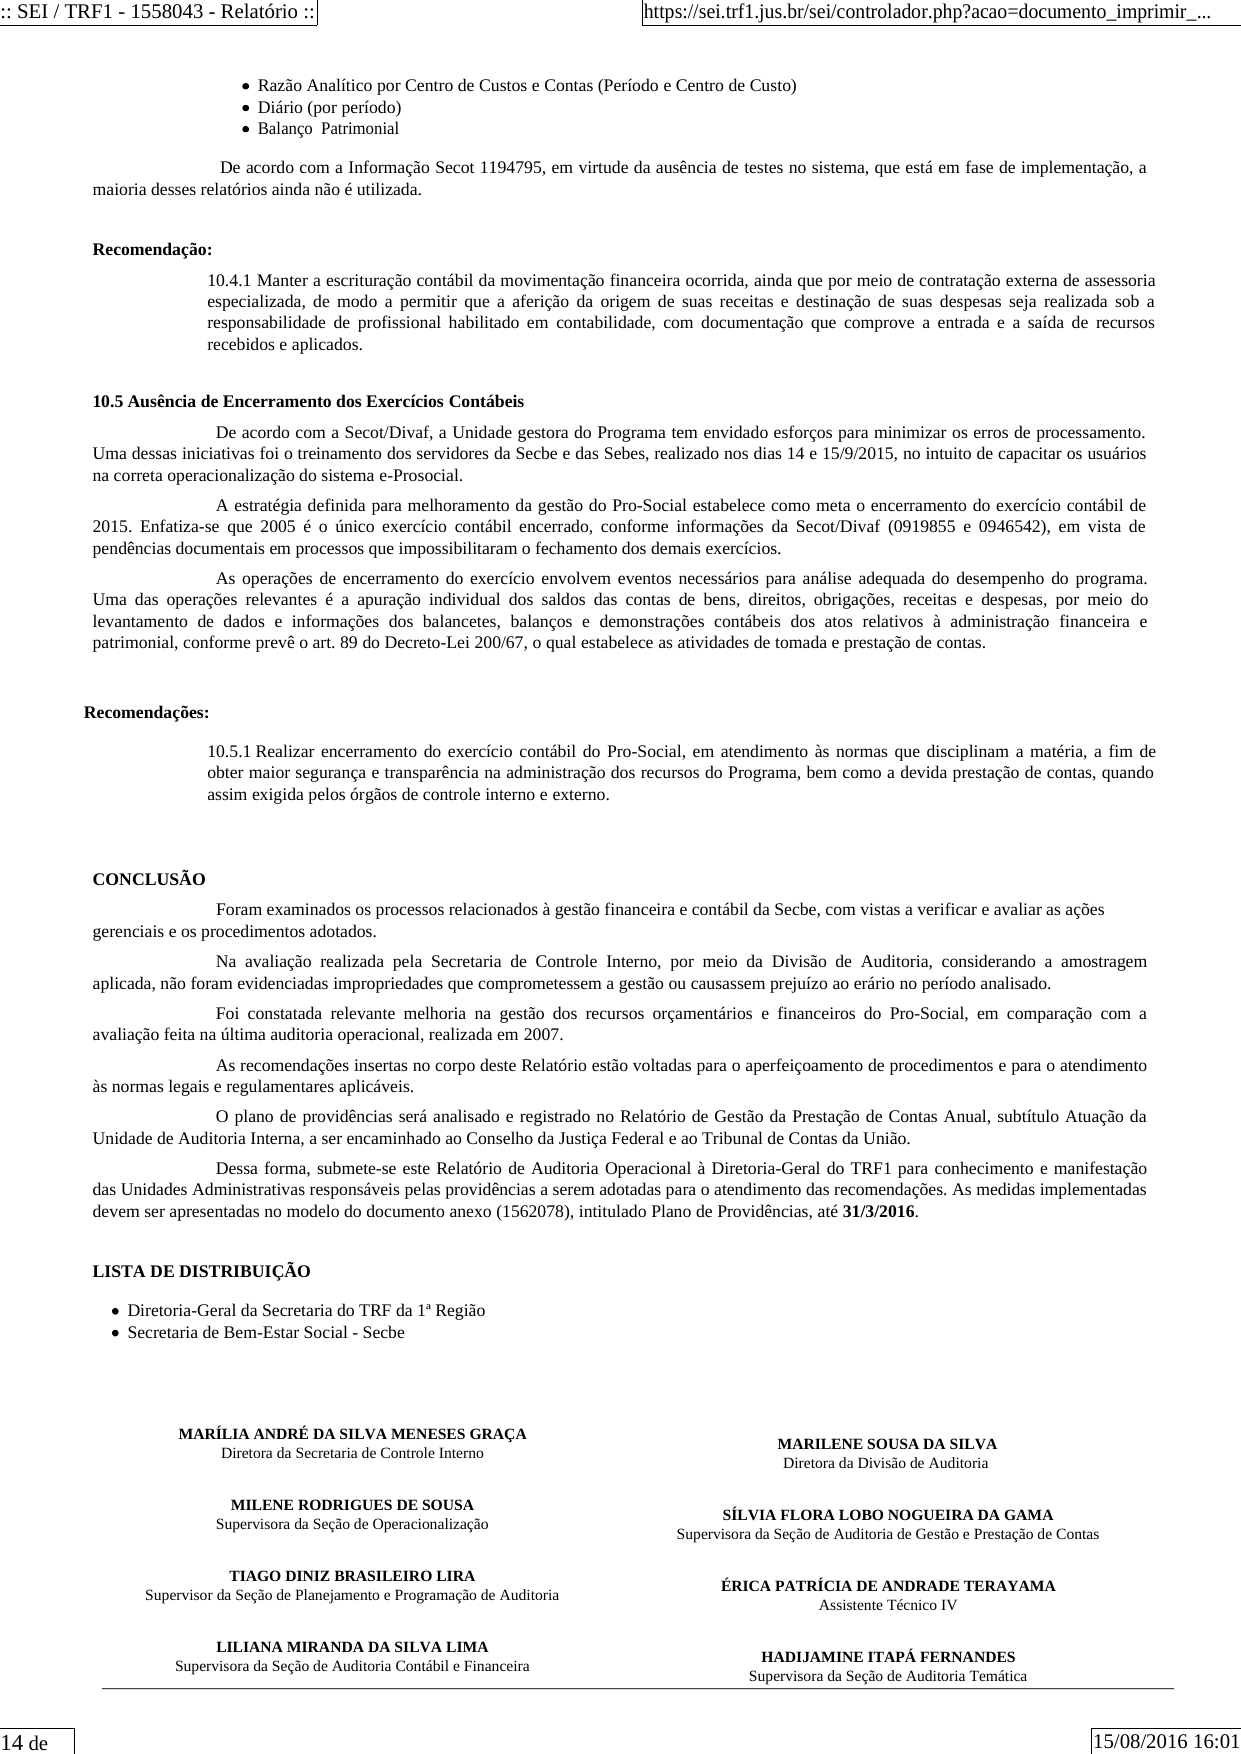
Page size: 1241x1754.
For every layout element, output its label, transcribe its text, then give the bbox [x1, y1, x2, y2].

text Supervisor da Seção de Planejamento e Programação de Auditoria [143, 1586, 562, 1603]
text Diretora da Secretaria de Controle Interno [176, 1444, 529, 1462]
text Foi constatada relevante melhoria na gestão dos recursos orçamentários e financeiros do Pro-Social, em comparação com a avaliação feita na última auditoria operacional, realizada em 2007. [92, 1003, 1148, 1044]
text Na avaliação realizada pela Secretaria de Controle Interno, por meio da Divisão de Auditoria, considerando a amostragem aplicada, não foram evidenciadas impropriedades que comprometessem a gestão ou causassem prejuízo ao erário no período analisado. [92, 951, 1148, 993]
subtitle Recomendações: [84, 702, 1178, 722]
text gerenciais e os procedimentos adotados. [92, 921, 1178, 941]
subtitle LISTA DE DISTRIBUIÇÃO [92, 1261, 1178, 1281]
text Supervisora da Seção de Auditoria Contábil e Financeira [173, 1657, 532, 1674]
text Supervisora da Seção de Auditoria de Gestão e Prestação de Contas [674, 1525, 1102, 1543]
text Assistente Técnico IV [718, 1596, 1058, 1614]
text MARILENE SOUSA DA SILVA [777, 1435, 1178, 1453]
subtitle CONCLUSÃO [92, 869, 1178, 889]
text As operações de encerramento do exercício envolvem eventos necessários para análise adequada do desempenho do programa. Uma das operações relevantes é a apuração individual dos saldos das contas de bens, direitos, obrigações, receitas e despesas, por meio do levantamento de dados e informações dos balancetes, balanços e demonstrações contábeis dos atos relativos à administração financeira e patrimonial, conforme prevê o art. 89 do Decreto-Lei 200/67, o qual estabelece as atividades de tomada e prestação de contas. [92, 568, 1148, 652]
text Supervisora da Seção de Operacionalização [213, 1515, 491, 1533]
text De acordo com a Informação Secot 1194795, em virtude da ausência de testes no sistema, que está em fase de implementação, a maioria desses relatórios ainda não é utilizada. [92, 157, 1148, 199]
list Manter a escrituração contábil da movimentação financeira ocorrida, ainda que por meio de contratação externa de assessoria especializada, de modo a permitir que a aferição da origem de suas receitas e destinação de suas despesas seja realizada sob a responsabilidade de profissional habilitado em contabilidade, com documentação que comprove a entrada e a saída de recursos recebidos e aplicados. [207, 269, 1157, 354]
list Realizar encerramento do exercício contábil do Pro-Social, em atendimento às normas que disciplinam a matéria, a fim de obter maior segurança e transparência na administração dos recursos do Programa, bem como a devida prestação de contas, quando assim exigida pelos órgãos de controle interno e externo. [207, 741, 1157, 804]
text As recomendações insertas no corpo deste Relatório estão voltadas para o aperfeiçoamento de procedimentos e para o atendimento às normas legais e regulamentares aplicáveis. [92, 1054, 1148, 1096]
subtitle Ausência de Encerramento dos Exercícios Contábeis [92, 391, 1178, 412]
text De acordo com a Secot/Divaf, a Unidade gestora do Programa tem envidado esforços para minimizar os erros de processamento. Uma dessas iniciativas foi o treinamento dos servidores da Secbe e das Sebes, realizado nos dias 14 e 15/9/2015, no intuito de capacitar os usuários na correta operacionalização do sistema e-Prosocial. [92, 422, 1148, 485]
text Diretoria-Geral da Secretaria do TRF da 1ª Região Secretaria de Bem-Estar Social - Secbe [127, 1300, 487, 1342]
text A estratégia definida para melhoramento da gestão do Pro-Social estabelece como meta o encerramento do exercício contábil de 2015. Enfatiza-se que 2005 é o único exercício contábil encerrado, conforme informações da Secot/Divaf (0919855 e 0946542), em vista de pendências documentais em processos que impossibilitaram o fechamento dos demais exercícios. [92, 495, 1148, 558]
text ÉRICA PATRÍCIA DE ANDRADE TERAYAMA [719, 1577, 1058, 1595]
text Dessa forma, submete-se este Relatório de Auditoria Operacional à Diretoria-Geral do TRF1 para conhecimento e manifestação das Unidades Administrativas responsáveis pelas providências a serem adotadas para o atendimento das recomendações. As medidas implementadas devem ser apresentadas no modelo do documento anexo (1562078), intitulado Plano de Providências, até 31/3/2016. [92, 1158, 1148, 1221]
text LILIANA MIRANDA DA SILVA LIMA [173, 1638, 532, 1656]
text HADIJAMINE ITAPÁ FERNANDES [747, 1648, 1030, 1666]
text Foram examinados os processos relacionados à gestão financeira e contábil da Secbe, com vistas a verificar e avaliar as ações [216, 899, 1178, 919]
text Balanço Patrimonial [258, 118, 1178, 138]
text TIAGO DINIZ BRASILEIRO LIRA [143, 1567, 562, 1585]
text SÍLVIA FLORA LOBO NOGUEIRA DA GAMA [674, 1506, 1102, 1524]
text Supervisora da Seção de Auditoria Temática [747, 1667, 1030, 1685]
text Razão Analítico por Centro de Custos e Contas (Período e Centro de Custo) Diário (por período) [258, 75, 828, 117]
text O plano de providências será analisado e registrado no Relatório de Gestão da Prestação de Contas Anual, subtítulo Atuação da Unidade de Auditoria Interna, a ser encaminhado ao Conselho da Justiça Federal e ao Tribunal de Contas da União. [92, 1106, 1148, 1148]
text Diretora da Divisão de Auditoria [783, 1454, 1178, 1472]
text MARÍLIA ANDRÉ DA SILVA MENESES GRAÇA [176, 1425, 529, 1443]
subtitle Recomendação: [92, 239, 1178, 259]
text MILENE RODRIGUES DE SOUSA [213, 1496, 491, 1514]
